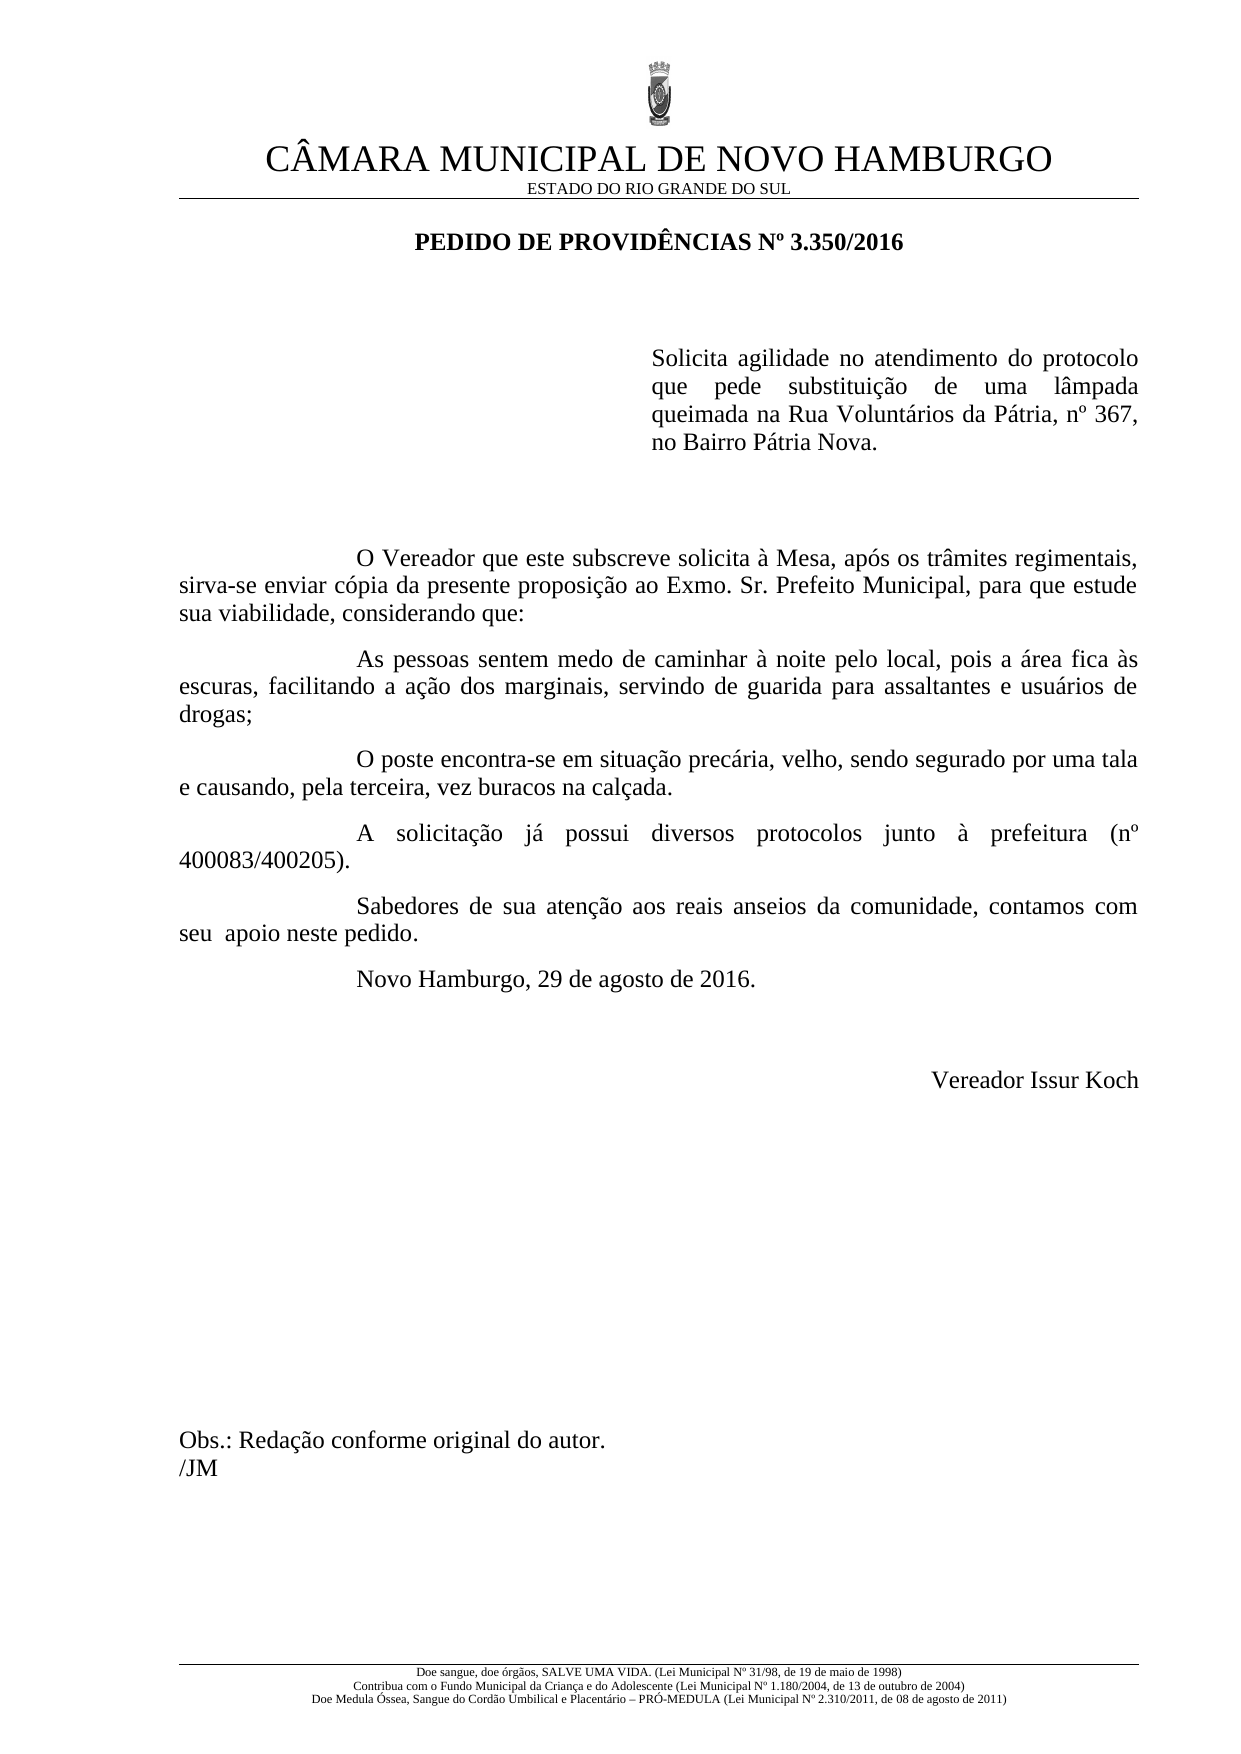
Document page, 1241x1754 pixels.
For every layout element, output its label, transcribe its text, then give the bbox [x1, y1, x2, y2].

text A solicitação já possui diversos protocolos junto à prefeitura (nº 400083/400205). [179, 819, 1139, 874]
text O poste encontra-se em situação precária, velho, sendo segurado por uma tala e causando, pela terceira, vez buracos na calçada. [179, 746, 1139, 801]
text Solicita agilidade no atendimento do protocolo que pede substituição de uma lâmpada queimada na Rua Voluntários da Pátria, nº 367, no Bairro Pátria Nova. [651, 344, 1139, 455]
text PEDIDO DE PROVIDÊNCIAS Nº 3.350/2016 [179, 228, 1139, 256]
text /JM [179, 1454, 1139, 1481]
text As pessoas sentem medo de caminhar à noite pelo local, pois a área fica às escuras, facilitando a ação dos marginais, servindo de guarida para assaltantes e usuários de drogas; [179, 645, 1139, 728]
text O Vereador que este subscreve solicita à Mesa, após os trâmites regimentais, sirva-se enviar cópia da presente proposição ao Exmo. Sr. Prefeito Municipal, para que estude sua viabilidade, considerando que: [179, 544, 1139, 627]
text Vereador Issur Koch [179, 1066, 1139, 1093]
text Sabedores de sua atenção aos reais anseios da comunidade, contamos com seu apoio neste pedido. [179, 892, 1139, 947]
text Obs.: Redação conforme original do autor. [179, 1426, 1139, 1454]
text Novo Hamburgo, 29 de agosto de 2016. [179, 965, 1139, 993]
